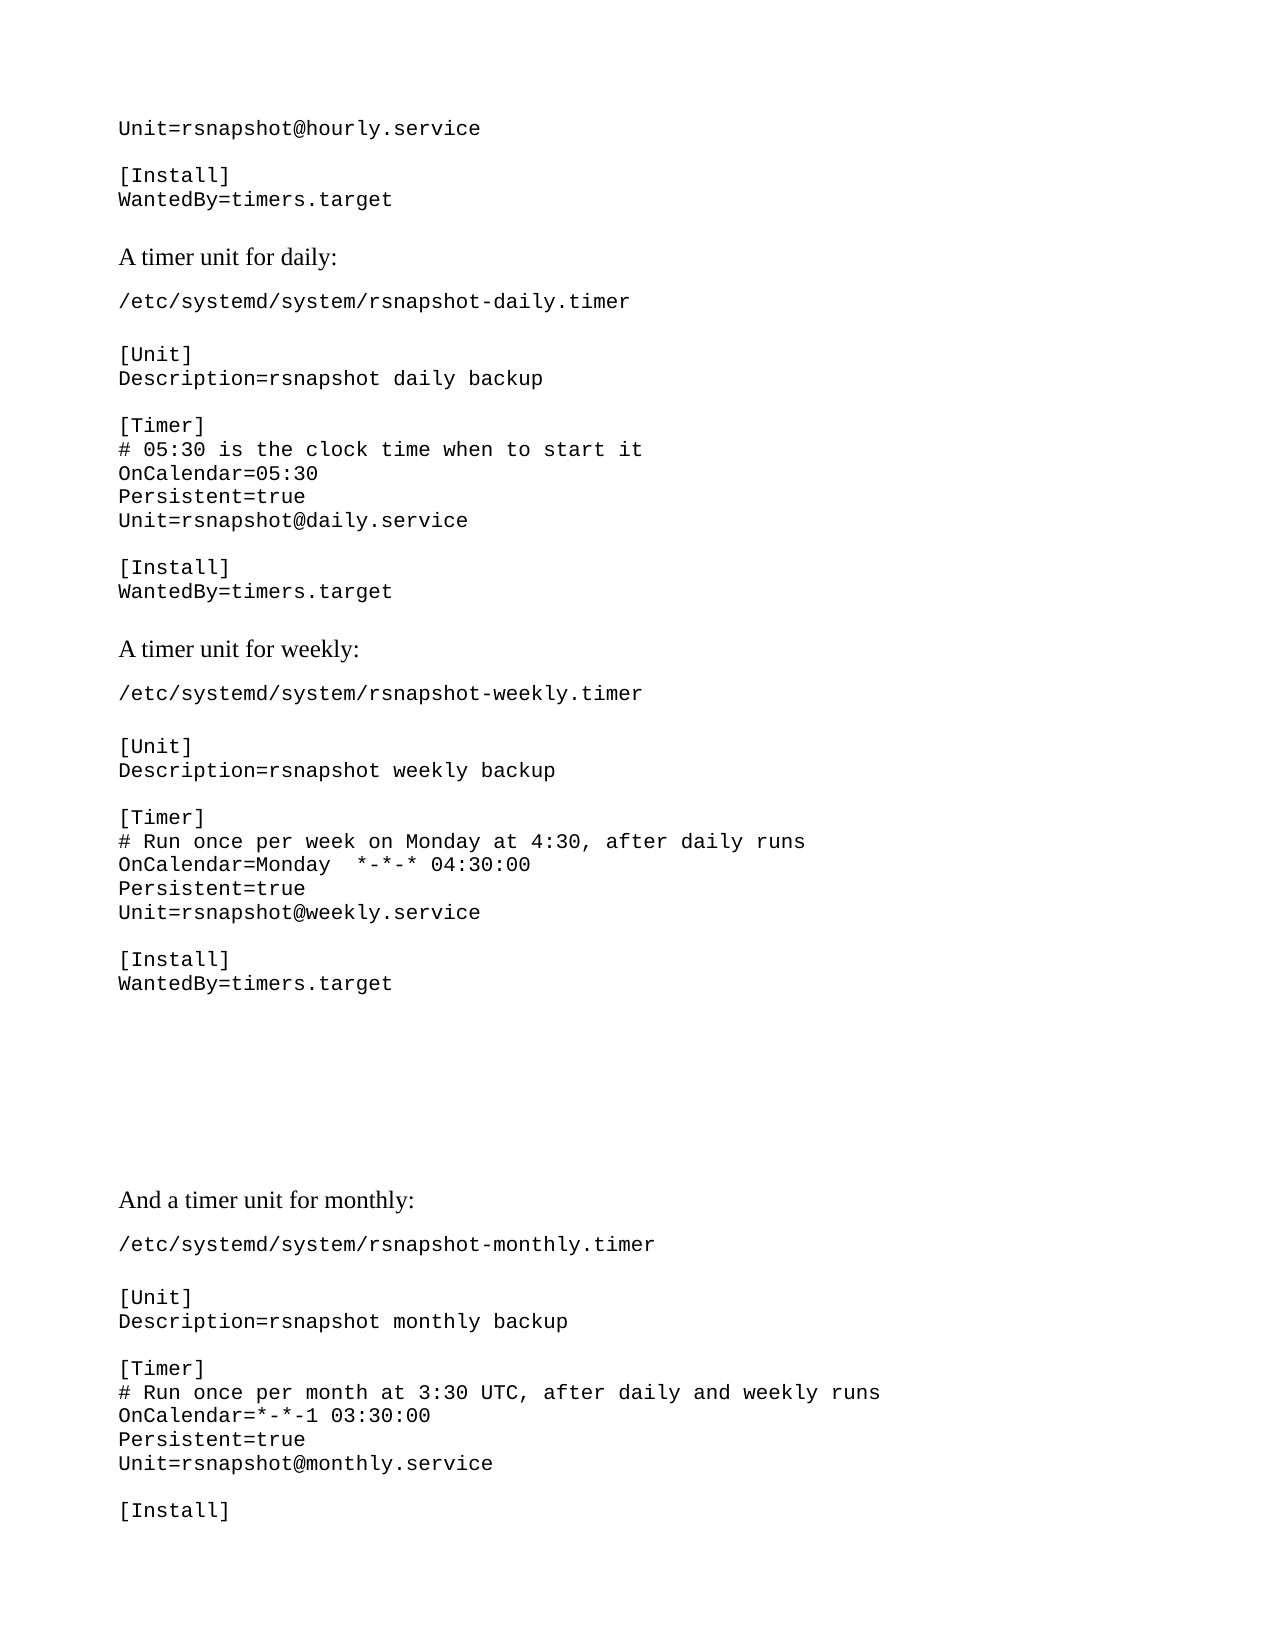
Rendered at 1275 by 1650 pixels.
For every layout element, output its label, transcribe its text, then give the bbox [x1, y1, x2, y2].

text [Install] [118, 165, 1157, 189]
text Persistent=true [118, 878, 1157, 902]
text /etc/systemd/system/rsnapshot-daily.timer [118, 291, 1157, 315]
text /etc/systemd/system/rsnapshot-weekly.timer [118, 683, 1157, 707]
text OnCalendar=05:30 [118, 463, 1157, 486]
text [Unit] [118, 1287, 1157, 1311]
text [Unit] [118, 344, 1157, 368]
text Persistent=true [118, 1429, 1157, 1453]
text OnCalendar=Monday *-*-* 04:30:00 [118, 854, 1157, 878]
text WantedBy=timers.target [118, 189, 1157, 213]
text A timer unit for weekly: [118, 634, 1157, 663]
text Persistent=true [118, 486, 1157, 510]
text /etc/systemd/system/rsnapshot-monthly.timer [118, 1234, 1157, 1258]
text [Timer] [118, 1358, 1157, 1382]
text Unit=rsnapshot@monthly.service [118, 1453, 1157, 1476]
text [Timer] [118, 415, 1157, 439]
text Description=rsnapshot daily backup [118, 368, 1157, 392]
text [Install] [118, 949, 1157, 973]
text # Run once per week on Monday at 4:30, after daily runs [118, 831, 1157, 854]
text WantedBy=timers.target [118, 581, 1157, 604]
text OnCalendar=*-*-1 03:30:00 [118, 1406, 1157, 1429]
text Description=rsnapshot monthly backup [118, 1311, 1157, 1334]
text [Install] [118, 1500, 1157, 1524]
text Unit=rsnapshot@hourly.service [118, 118, 1157, 142]
text # Run once per month at 3:30 UTC, after daily and weekly runs [118, 1382, 1157, 1406]
text Unit=rsnapshot@weekly.service [118, 902, 1157, 925]
text WantedBy=timers.target [118, 973, 1157, 996]
text [Unit] [118, 736, 1157, 760]
text # 05:30 is the clock time when to start it [118, 439, 1157, 463]
text And a timer unit for monthly: [118, 1185, 1157, 1214]
text Unit=rsnapshot@daily.service [118, 510, 1157, 533]
text [Install] [118, 557, 1157, 581]
text [Timer] [118, 807, 1157, 831]
text Description=rsnapshot weekly backup [118, 760, 1157, 783]
text A timer unit for daily: [118, 242, 1157, 271]
